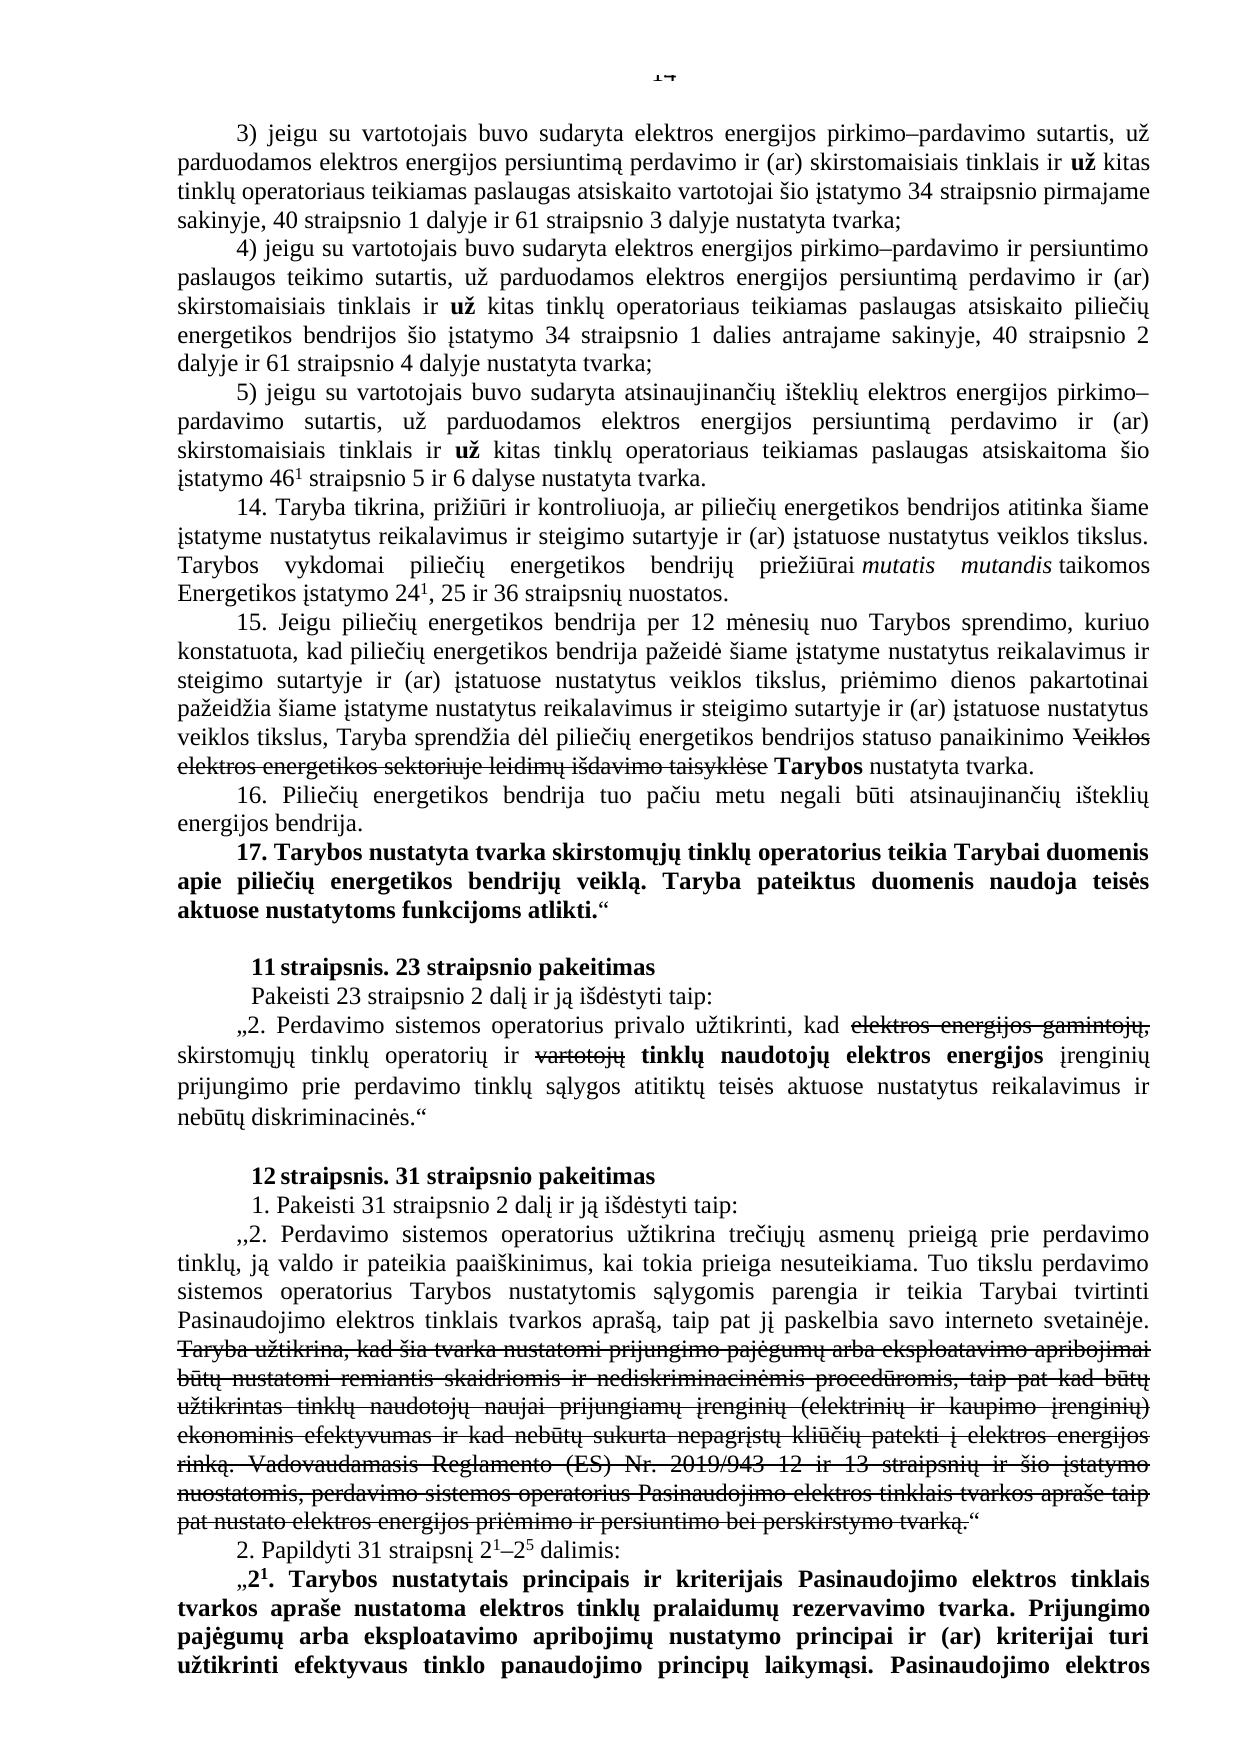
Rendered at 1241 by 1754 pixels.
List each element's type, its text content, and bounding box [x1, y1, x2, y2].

text 5) jeigu su vartotojais buvo sudaryta atsinaujinančių išteklių elektros energijos pirkimo–pardavimo sutartis, už parduodamos elektros energijos persiuntimą perdavimo ir (ar) skirstomaisiais tinklais ir už kitas tinklų operatoriaus teikiamas paslaugas atsiskaitoma šio įstatymo 461 straipsnio 5 ir 6 dalyse nustatyta tvarka. [177, 377, 1150, 492]
text ,,2. Perdavimo sistemos operatorius užtikrina trečiųjų asmenų prieigą prie perdavimo tinklų, ją valdo ir pateikia paaiškinimus, kai tokia prieiga nesuteikiama. Tuo tikslu perdavimo sistemos operatorius Tarybos nustatytomis sąlygomis parengia ir teikia Tarybai tvirtinti Pasinaudojimo elektros tinklais tvarkos aprašą, taip pat jį paskelbia savo interneto svetainėje. Taryba užtikrina, kad šia tvarka nustatomi prijungimo pajėgumų arba eksploatavimo apribojimai būtų nustatomi remiantis skaidriomis ir nediskriminacinėmis procedūromis, taip pat kad būtų užtikrintas tinklų naudotojų naujai prijungiamų įrenginių (elektrinių ir kaupimo įrenginių) ekonominis efektyvumas ir kad nebūtų sukurta nepagrįstų kliūčių patekti į elektros energijos rinką. Vadovaudamasis Reglamento (ES) Nr. 2019/943 12 ir 13 straipsnių ir šio įstatymo nuostatomis, perdavimo sistemos operatorius Pasinaudojimo elektros tinklais tvarkos apraše taip pat nustato elektros energijos priėmimo ir persiuntimo bei perskirstymo tvarką.“ [177, 1466, 1150, 1493]
text 16. Piliečių energetikos bendrija tuo pačiu metu negali būti atsinaujinančių išteklių energijos bendrija. [177, 780, 1150, 837]
text ,,2. Perdavimo sistemos operatorius užtikrina trečiųjų asmenų prieigą prie perdavimo tinklų, ją valdo ir pateikia paaiškinimus, kai tokia prieiga nesuteikiama. Tuo tikslu perdavimo sistemos operatorius Tarybos nustatytomis sąlygomis parengia ir teikia Tarybai tvirtinti Pasinaudojimo elektros tinklais tvarkos aprašą, taip pat jį paskelbia savo interneto svetainėje. Taryba užtikrina, kad šia tvarka nustatomi prijungimo pajėgumų arba eksploatavimo apribojimai būtų nustatomi remiantis skaidriomis ir nediskriminacinėmis procedūromis, taip pat kad būtų užtikrintas tinklų naudotojų naujai prijungiamų įrenginių (elektrinių ir kaupimo įrenginių) ekonominis efektyvumas ir kad nebūtų sukurta nepagrįstų kliūčių patekti į elektros energijos rinką. Vadovaudamasis Reglamento (ES) Nr. 2019/943 12 ir 13 straipsnių ir šio įstatymo nuostatomis, perdavimo sistemos operatorius Pasinaudojimo elektros tinklais tvarkos apraše taip pat nustato elektros energijos priėmimo ir persiuntimo bei perskirstymo tvarką.“ [177, 1351, 1150, 1378]
list straipsnis. 31 straipsnio pakeitimas [251, 1161, 1150, 1190]
text ,,2. Perdavimo sistemos operatorius užtikrina trečiųjų asmenų prieigą prie perdavimo tinklų, ją valdo ir pateikia paaiškinimus, kai tokia prieiga nesuteikiama. Tuo tikslu perdavimo sistemos operatorius Tarybos nustatytomis sąlygomis parengia ir teikia Tarybai tvirtinti Pasinaudojimo elektros tinklais tvarkos aprašą, taip pat jį paskelbia savo interneto svetainėje. Taryba užtikrina, kad šia tvarka nustatomi prijungimo pajėgumų arba eksploatavimo apribojimai būtų nustatomi remiantis skaidriomis ir nediskriminacinėmis procedūromis, taip pat kad būtų užtikrintas tinklų naudotojų naujai prijungiamų įrenginių (elektrinių ir kaupimo įrenginių) ekonominis efektyvumas ir kad nebūtų sukurta nepagrįstų kliūčių patekti į elektros energijos rinką. Vadovaudamasis Reglamento (ES) Nr. 2019/943 12 ir 13 straipsnių ir šio įstatymo nuostatomis, perdavimo sistemos operatorius Pasinaudojimo elektros tinklais tvarkos apraše taip pat nustato elektros energijos priėmimo ir persiuntimo bei perskirstymo tvarką.“ [177, 1408, 1150, 1436]
text 2. Papildyti 31 straipsnį 21–25 dalimis: [177, 1535, 1150, 1564]
text ,,2. Perdavimo sistemos operatorius užtikrina trečiųjų asmenų prieigą prie perdavimo tinklų, ją valdo ir pateikia paaiškinimus, kai tokia prieiga nesuteikiama. Tuo tikslu perdavimo sistemos operatorius Tarybos nustatytomis sąlygomis parengia ir teikia Tarybai tvirtinti Pasinaudojimo elektros tinklais tvarkos aprašą, taip pat jį paskelbia savo interneto svetainėje. Taryba užtikrina, kad šia tvarka nustatomi prijungimo pajėgumų arba eksploatavimo apribojimai būtų nustatomi remiantis skaidriomis ir nediskriminacinėmis procedūromis, taip pat kad būtų užtikrintas tinklų naudotojų naujai prijungiamų įrenginių (elektrinių ir kaupimo įrenginių) ekonominis efektyvumas ir kad nebūtų sukurta nepagrįstų kliūčių patekti į elektros energijos rinką. Vadovaudamasis Reglamento (ES) Nr. 2019/943 12 ir 13 straipsnių ir šio įstatymo nuostatomis, perdavimo sistemos operatorius Pasinaudojimo elektros tinklais tvarkos apraše taip pat nustato elektros energijos priėmimo ir persiuntimo bei perskirstymo tvarką.“ [177, 1380, 1150, 1407]
list straipsnis. 23 straipsnio pakeitimas [177, 952, 1150, 981]
text 1. Pakeisti 31 straipsnio 2 dalį ir ją išdėstyti taip: [251, 1190, 1150, 1219]
text ,,2. Perdavimo sistemos operatorius užtikrina trečiųjų asmenų prieigą prie perdavimo tinklų, ją valdo ir pateikia paaiškinimus, kai tokia prieiga nesuteikiama. Tuo tikslu perdavimo sistemos operatorius Tarybos nustatytomis sąlygomis parengia ir teikia Tarybai tvirtinti Pasinaudojimo elektros tinklais tvarkos aprašą, taip pat jį paskelbia savo interneto svetainėje. Taryba užtikrina, kad šia tvarka nustatomi prijungimo pajėgumų arba eksploatavimo apribojimai būtų nustatomi remiantis skaidriomis ir nediskriminacinėmis procedūromis, taip pat kad būtų užtikrintas tinklų naudotojų naujai prijungiamų įrenginių (elektrinių ir kaupimo įrenginių) ekonominis efektyvumas ir kad nebūtų sukurta nepagrįstų kliūčių patekti į elektros energijos rinką. Vadovaudamasis Reglamento (ES) Nr. 2019/943 12 ir 13 straipsnių ir šio įstatymo nuostatomis, perdavimo sistemos operatorius Pasinaudojimo elektros tinklais tvarkos apraše taip pat nustato elektros energijos priėmimo ir persiuntimo bei perskirstymo tvarką.“ [177, 1495, 1150, 1535]
text 14. Taryba tikrina, prižiūri ir kontroliuoja, ar piliečių energetikos bendrijos atitinka šiame įstatyme nustatytus reikalavimus ir steigimo sutartyje ir (ar) įstatuose nustatytus veiklos tikslus. Tarybos vykdomai piliečių energetikos bendrijų priežiūrai mutatis mutandis taikomos Energetikos įstatymo 241, 25 ir 36 straipsnių nuostatos. [177, 492, 1150, 607]
text ,,2. Perdavimo sistemos operatorius užtikrina trečiųjų asmenų prieigą prie perdavimo tinklų, ją valdo ir pateikia paaiškinimus, kai tokia prieiga nesuteikiama. Tuo tikslu perdavimo sistemos operatorius Tarybos nustatytomis sąlygomis parengia ir teikia Tarybai tvirtinti Pasinaudojimo elektros tinklais tvarkos aprašą, taip pat jį paskelbia savo interneto svetainėje. Taryba užtikrina, kad šia tvarka nustatomi prijungimo pajėgumų arba eksploatavimo apribojimai būtų nustatomi remiantis skaidriomis ir nediskriminacinėmis procedūromis, taip pat kad būtų užtikrintas tinklų naudotojų naujai prijungiamų įrenginių (elektrinių ir kaupimo įrenginių) ekonominis efektyvumas ir kad nebūtų sukurta nepagrįstų kliūčių patekti į elektros energijos rinką. Vadovaudamasis Reglamento (ES) Nr. 2019/943 12 ir 13 straipsnių ir šio įstatymo nuostatomis, perdavimo sistemos operatorius Pasinaudojimo elektros tinklais tvarkos apraše taip pat nustato elektros energijos priėmimo ir persiuntimo bei perskirstymo tvarką.“ [177, 1219, 1150, 1349]
text 4) jeigu su vartotojais buvo sudaryta elektros energijos pirkimo–pardavimo ir persiuntimo paslaugos teikimo sutartis, už parduodamos elektros energijos persiuntimą perdavimo ir (ar) skirstomaisiais tinklais ir už kitas tinklų operatoriaus teikiamas paslaugas atsiskaito piliečių energetikos bendrijos šio įstatymo 34 straipsnio 1 dalies antrajame sakinyje, 40 straipsnio 2 dalyje ir 61 straipsnio 4 dalyje nustatyta tvarka; [177, 233, 1150, 377]
text „2. Perdavimo sistemos operatorius privalo užtikrinti, kad elektros energijos gamintojų, skirstomųjų tinklų operatorių ir vartotojų tinklų naudotojų elektros energijos įrenginių prijungimo prie perdavimo tinklų sąlygos atitiktų teisės aktuose nustatytus reikalavimus ir nebūtų diskriminacinės.“ [177, 1010, 1150, 1131]
text 15. Jeigu piliečių energetikos bendrija per 12 mėnesių nuo Tarybos sprendimo, kuriuo konstatuota, kad piliečių energetikos bendrija pažeidė šiame įstatyme nustatytus reikalavimus ir steigimo sutartyje ir (ar) įstatuose nustatytus veiklos tikslus, priėmimo dienos pakartotinai pažeidžia šiame įstatyme nustatytus reikalavimus ir steigimo sutartyje ir (ar) įstatuose nustatytus veiklos tikslus, Taryba sprendžia dėl piliečių energetikos bendrijos statuso panaikinimo Veiklos elektros energetikos sektoriuje leidimų išdavimo taisyklėse Tarybos nustatyta tvarka. [177, 607, 1150, 780]
text ,,2. Perdavimo sistemos operatorius užtikrina trečiųjų asmenų prieigą prie perdavimo tinklų, ją valdo ir pateikia paaiškinimus, kai tokia prieiga nesuteikiama. Tuo tikslu perdavimo sistemos operatorius Tarybos nustatytomis sąlygomis parengia ir teikia Tarybai tvirtinti Pasinaudojimo elektros tinklais tvarkos aprašą, taip pat jį paskelbia savo interneto svetainėje. Taryba užtikrina, kad šia tvarka nustatomi prijungimo pajėgumų arba eksploatavimo apribojimai būtų nustatomi remiantis skaidriomis ir nediskriminacinėmis procedūromis, taip pat kad būtų užtikrintas tinklų naudotojų naujai prijungiamų įrenginių (elektrinių ir kaupimo įrenginių) ekonominis efektyvumas ir kad nebūtų sukurta nepagrįstų kliūčių patekti į elektros energijos rinką. Vadovaudamasis Reglamento (ES) Nr. 2019/943 12 ir 13 straipsnių ir šio įstatymo nuostatomis, perdavimo sistemos operatorius Pasinaudojimo elektros tinklais tvarkos apraše taip pat nustato elektros energijos priėmimo ir persiuntimo bei perskirstymo tvarką.“ [177, 1437, 1150, 1464]
text 3) jeigu su vartotojais buvo sudaryta elektros energijos pirkimo–pardavimo sutartis, už parduodamos elektros energijos persiuntimą perdavimo ir (ar) skirstomaisiais tinklais ir už kitas tinklų operatoriaus teikiamas paslaugas atsiskaito vartotojai šio įstatymo 34 straipsnio pirmajame sakinyje, 40 straipsnio 1 dalyje ir 61 straipsnio 3 dalyje nustatyta tvarka; [177, 118, 1150, 233]
text 17. Tarybos nustatyta tvarka skirstomųjų tinklų operatorius teikia Tarybai duomenis apie piliečių energetikos bendrijų veiklą. Taryba pateiktus duomenis naudoja teisės aktuose nustatytoms funkcijoms atlikti.“ [177, 837, 1150, 923]
text „21. Tarybos nustatytais principais ir kriterijais Pasinaudojimo elektros tinklais tvarkos apraše nustatoma elektros tinklų pralaidumų rezervavimo tvarka. Prijungimo pajėgumų arba eksploatavimo apribojimų nustatymo principai ir (ar) kriterijai turi užtikrinti efektyvaus tinklo panaudojimo principų laikymąsi. Pasinaudojimo elektros [177, 1564, 1150, 1679]
text Pakeisti 23 straipsnio 2 dalį ir ją išdėstyti taip: [177, 981, 1150, 1010]
